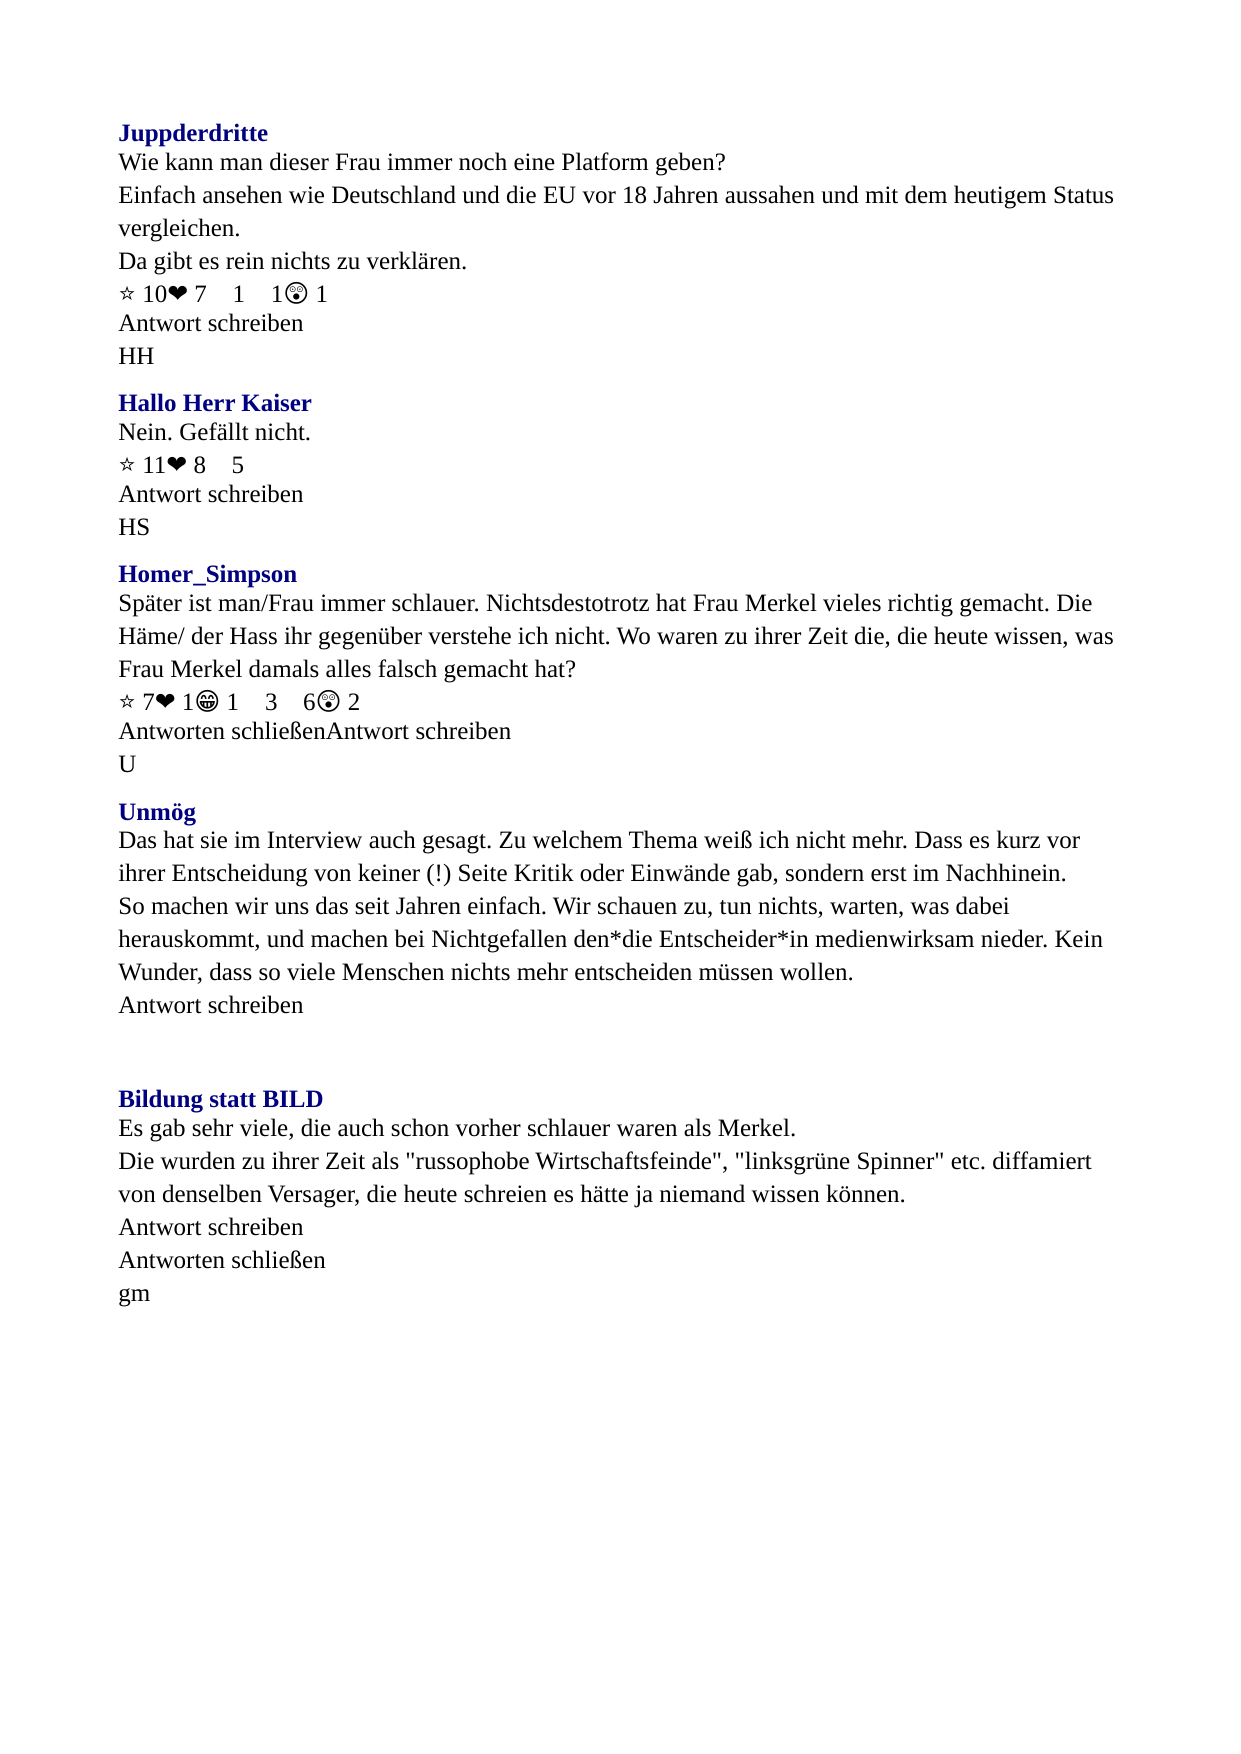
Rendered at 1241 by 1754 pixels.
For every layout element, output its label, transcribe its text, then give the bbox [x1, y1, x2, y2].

subtitle Unmög [118, 797, 1122, 825]
text ⭐️ 7❤️ 1😁 1🙁 3🤨 6😲 2 [118, 687, 1122, 716]
text Antwort schreiben [118, 479, 1122, 508]
text Die wurden zu ihrer Zeit als "russophobe Wirtschaftsfeinde", "linksgrüne Spinner" etc. diffamiert von denselben Versager, die heute schreien es hätte ja niemand wissen können. [118, 1146, 1122, 1208]
text Einfach ansehen wie Deutschland und die EU vor 18 Jahren aussahen und mit dem heutigem Status vergleichen. [118, 180, 1122, 242]
text Antworten schließenAntwort schreiben [118, 716, 1122, 745]
subtitle Juppderdritte [118, 118, 1122, 147]
text gm [118, 1278, 1122, 1307]
text U [118, 749, 1122, 778]
text HS [118, 512, 1122, 541]
text Antwort schreiben [118, 308, 1122, 336]
text Es gab sehr viele, die auch schon vorher schlauer waren als Merkel. [118, 1113, 1122, 1142]
text Nein. Gefällt nicht. [118, 417, 1122, 446]
text HH [118, 341, 1122, 369]
text Wie kann man dieser Frau immer noch eine Platform geben? [118, 147, 1122, 176]
text Antwort schreiben [118, 1212, 1122, 1241]
text Da gibt es rein nichts zu verklären. [118, 246, 1122, 275]
text ⭐️ 11❤️ 8🤨 5 [118, 450, 1122, 479]
text Später ist man/Frau immer schlauer. Nichtsdestotrotz hat Frau Merkel vieles richtig gemacht. Die Häme/ der Hass ihr gegenüber verstehe ich nicht. Wo waren zu ihrer Zeit die, die heute wissen, was Frau Merkel damals alles falsch gemacht hat? [118, 588, 1122, 683]
text So machen wir uns das seit Jahren einfach. Wir schauen zu, tun nichts, warten, was dabei herauskommt, und machen bei Nichtgefallen den*die Entscheider*in medienwirksam nieder. Kein Wunder, dass so viele Menschen nichts mehr entscheiden müssen wollen. [118, 891, 1122, 986]
subtitle Homer_Simpson [118, 559, 1122, 588]
text Antworten schließen [118, 1245, 1122, 1274]
text ⭐️ 10❤️ 7🙁 1🤨 1😲 1 [118, 279, 1122, 308]
text Das hat sie im Interview auch gesagt. Zu welchem Thema weiß ich nicht mehr. Dass es kurz vor ihrer Entscheidung von keiner (!) Seite Kritik oder Einwände gab, sondern erst im Nachhinein. [118, 825, 1122, 887]
subtitle Hallo Herr Kaiser [118, 388, 1122, 417]
text Antwort schreiben [118, 991, 1122, 1019]
subtitle Bildung statt BILD [118, 1084, 1122, 1113]
